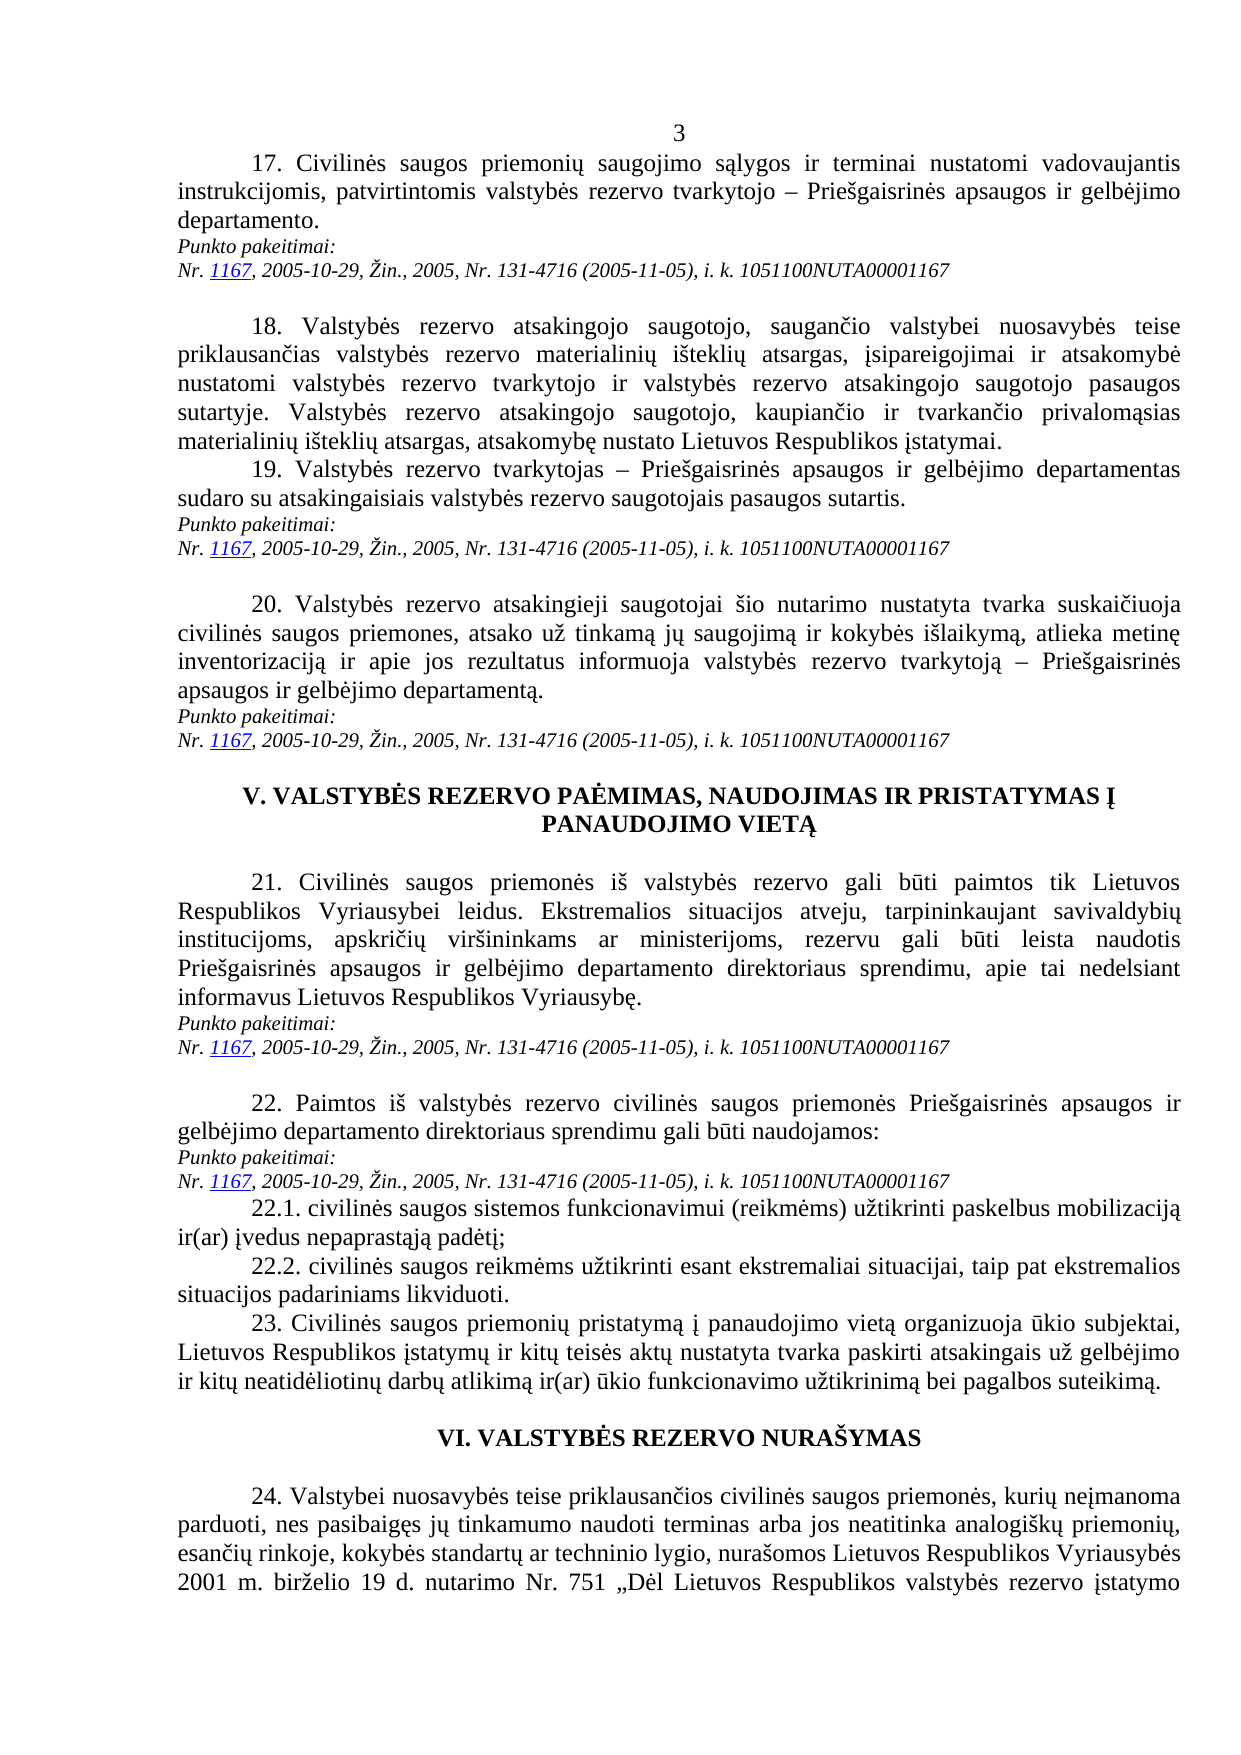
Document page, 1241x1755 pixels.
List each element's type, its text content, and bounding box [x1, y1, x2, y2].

text 21. Civilinės saugos priemonės iš valstybės rezervo gali būti paimtos tik Lietuvos Respublikos Vyriausybei leidus. Ekstremalios situacijos atveju, tarpininkaujant savivaldybių institucijoms, apskričių viršininkams ar ministerijoms, rezervu gali būti leista naudotis Priešgaisrinės apsaugos ir gelbėjimo departamento direktoriaus sprendimu, apie tai nedelsiant informavus Lietuvos Respublikos Vyriausybę. [177, 867, 1181, 1011]
text 24. Valstybei nuosavybės teise priklausančios civilinės saugos priemonės, kurių neįmanoma parduoti, nes pasibaigęs jų tinkamumo naudoti terminas arba jos neatitinka analogiškų priemonių, esančių rinkoje, kokybės standartų ar techninio lygio, nurašomos Lietuvos Respublikos Vyriausybės 2001 m. birželio 19 d. nutarimo Nr. 751 „Dėl Lietuvos Respublikos valstybės rezervo įstatymo [177, 1481, 1181, 1596]
text 22. Paimtos iš valstybės rezervo civilinės saugos priemonės Priešgaisrinės apsaugos ir gelbėjimo departamento direktoriaus sprendimu gali būti naudojamos: [177, 1088, 1181, 1145]
text Punkto pakeitimai: [177, 1145, 1181, 1169]
text Punkto pakeitimai: [177, 1011, 1181, 1035]
text 22.1. civilinės saugos sistemos funkcionavimui (reikmėms) užtikrinti paskelbus mobilizaciją ir(ar) įvedus nepaprastąją padėtį; [177, 1193, 1181, 1251]
text 19. Valstybės rezervo tvarkytojas – Priešgaisrinės apsaugos ir gelbėjimo departamentas sudaro su atsakingaisiais valstybės rezervo saugotojais pasaugos sutartis. [177, 454, 1181, 512]
text 22.2. civilinės saugos reikmėms užtikrinti esant ekstremaliai situacijai, taip pat ekstremalios situacijos padariniams likviduoti. [177, 1251, 1181, 1308]
text Nr. 1167, 2005-10-29, Žin., 2005, Nr. 131-4716 (2005-11-05), i. k. 1051100NUTA00001167 [177, 728, 1181, 752]
text Nr. 1167, 2005-10-29, Žin., 2005, Nr. 131-4716 (2005-11-05), i. k. 1051100NUTA00001167 [177, 258, 1181, 282]
text 20. Valstybės rezervo atsakingieji saugotojai šio nutarimo nustatyta tvarka suskaičiuoja civilinės saugos priemones, atsako už tinkamą jų saugojimą ir kokybės išlaikymą, atlieka metinę inventorizaciją ir apie jos rezultatus informuoja valstybės rezervo tvarkytoją – Priešgaisrinės apsaugos ir gelbėjimo departamentą. [177, 589, 1181, 704]
text 18. Valstybės rezervo atsakingojo saugotojo, saugančio valstybei nuosavybės teise priklausančias valstybės rezervo materialinių išteklių atsargas, įsipareigojimai ir atsakomybė nustatomi valstybės rezervo tvarkytojo ir valstybės rezervo atsakingojo saugotojo pasaugos sutartyje. Valstybės rezervo atsakingojo saugotojo, kaupiančio ir tvarkančio privalomąsias materialinių išteklių atsargas, atsakomybę nustato Lietuvos Respublikos įstatymai. [177, 311, 1181, 454]
text VI. VALSTYBĖS REZERVO NURAŠYMAS [177, 1423, 1181, 1452]
text Punkto pakeitimai: [177, 704, 1181, 728]
text Nr. 1167, 2005-10-29, Žin., 2005, Nr. 131-4716 (2005-11-05), i. k. 1051100NUTA00001167 [177, 1035, 1181, 1059]
text Nr. 1167, 2005-10-29, Žin., 2005, Nr. 131-4716 (2005-11-05), i. k. 1051100NUTA00001167 [177, 1169, 1181, 1193]
text V. VALSTYBĖS REZERVO PAĖMIMAS, NAUDOJIMAS IR PRISTATYMAS Į PANAUDOJIMO VIETĄ [177, 781, 1181, 838]
text Punkto pakeitimai: [177, 234, 1181, 258]
text Punkto pakeitimai: [177, 512, 1181, 536]
text 23. Civilinės saugos priemonių pristatymą į panaudojimo vietą organizuoja ūkio subjektai, Lietuvos Respublikos įstatymų ir kitų teisės aktų nustatyta tvarka paskirti atsakingais už gelbėjimo ir kitų neatidėliotinų darbų atlikimą ir(ar) ūkio funkcionavimo užtikrinimą bei pagalbos suteikimą. [177, 1308, 1181, 1394]
text 17. Civilinės saugos priemonių saugojimo sąlygos ir terminai nustatomi vadovaujantis instrukcijomis, patvirtintomis valstybės rezervo tvarkytojo – Priešgaisrinės apsaugos ir gelbėjimo departamento. [177, 148, 1181, 234]
text Nr. 1167, 2005-10-29, Žin., 2005, Nr. 131-4716 (2005-11-05), i. k. 1051100NUTA00001167 [177, 536, 1181, 560]
